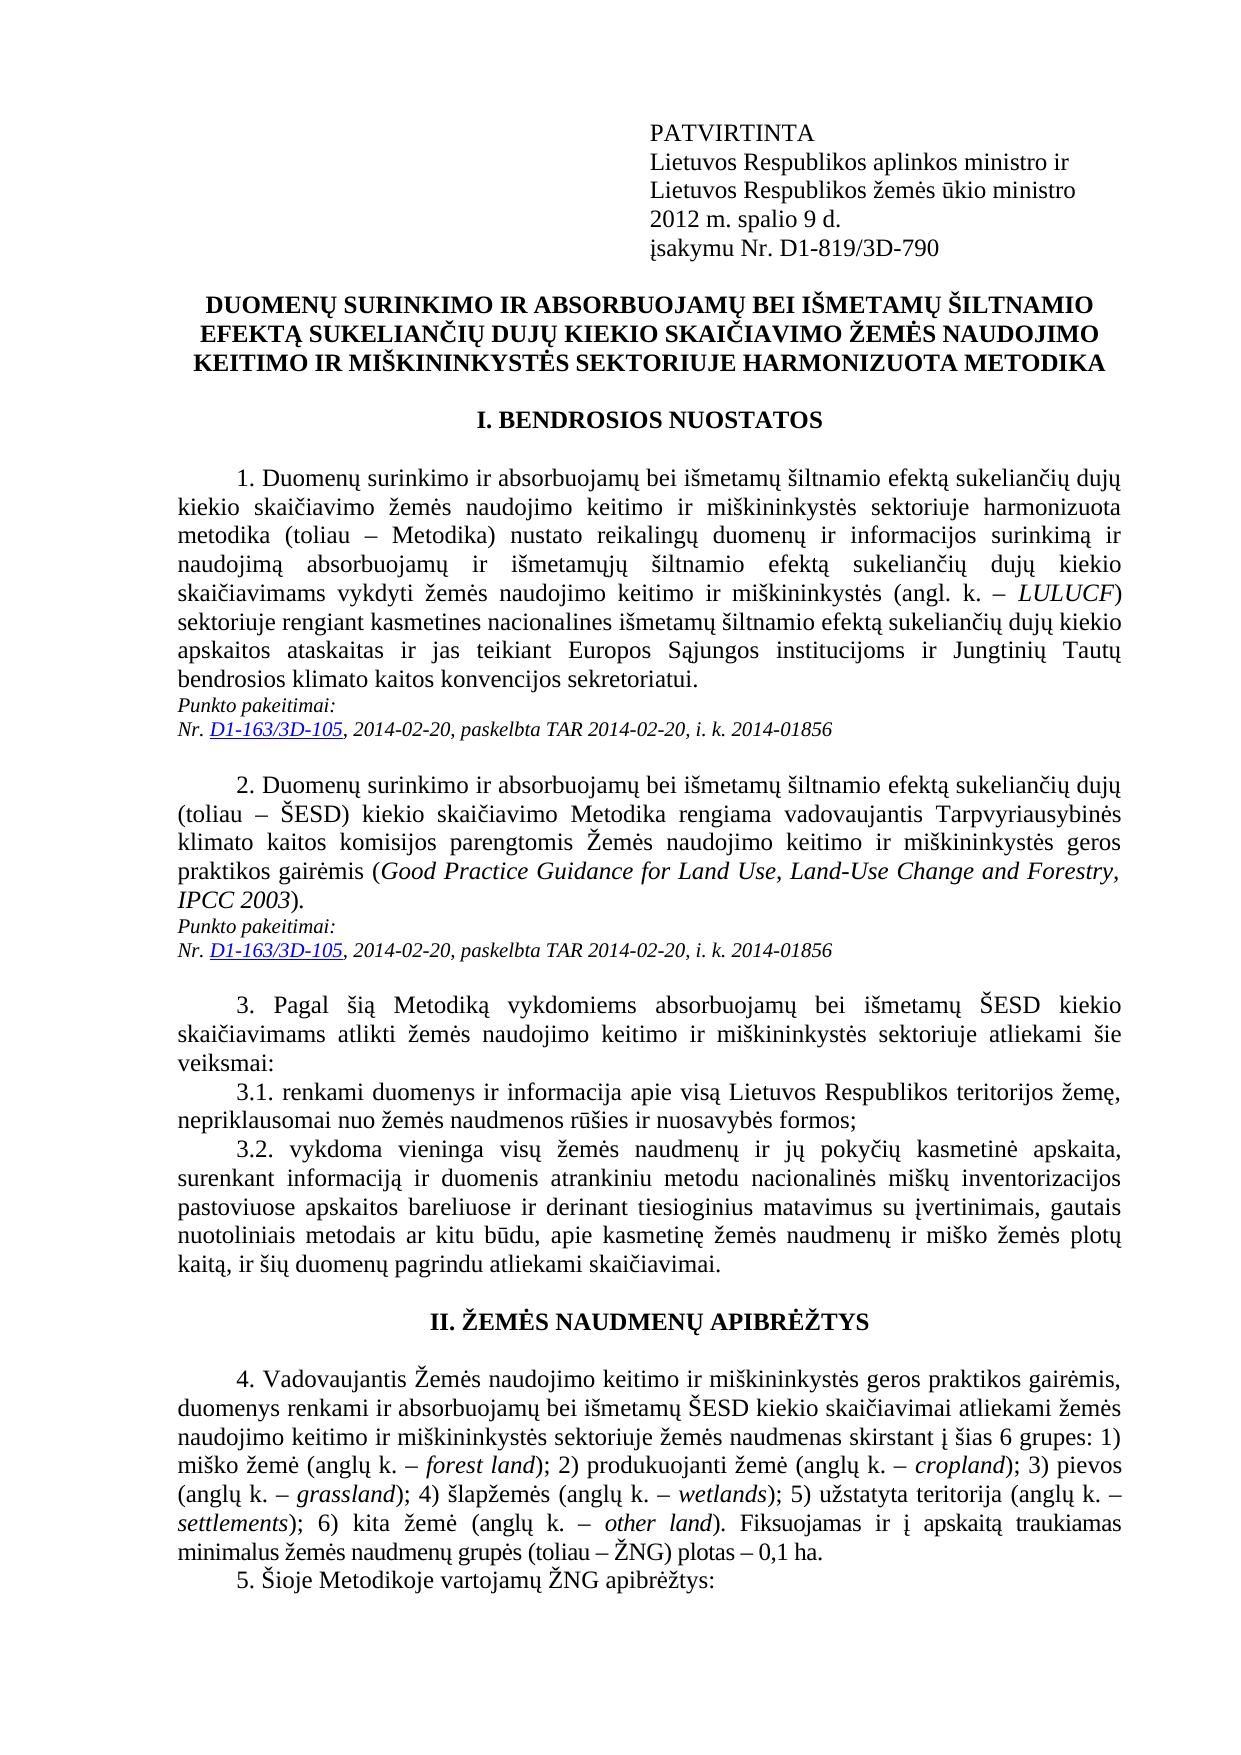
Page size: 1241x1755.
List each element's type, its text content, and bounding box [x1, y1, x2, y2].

text Nr. D1-163/3D-105, 2014-02-20, paskelbta TAR 2014-02-20, i. k. 2014-01856 [177, 717, 1122, 741]
text 2012 m. spalio 9 d. [649, 204, 1122, 233]
text Lietuvos Respublikos žemės ūkio ministro [649, 176, 1122, 204]
text Punkto pakeitimai: [177, 914, 1122, 938]
text 3.1. renkami duomenys ir informacija apie visą Lietuvos Respublikos teritorijos žemę, nepriklausomai nuo žemės naudmenos rūšies ir nuosavybės formos; [177, 1077, 1122, 1134]
text Nr. D1-163/3D-105, 2014-02-20, paskelbta TAR 2014-02-20, i. k. 2014-01856 [177, 938, 1122, 962]
text Punkto pakeitimai: [177, 693, 1122, 717]
text I. BENDROSIOS NUOSTATOS [177, 406, 1122, 434]
text PATVIRTINTA [649, 118, 1122, 147]
text įsakymu Nr. D1-819/3D-790 [649, 233, 1122, 262]
text Lietuvos Respublikos aplinkos ministro ir [649, 147, 1122, 176]
text 3.2. vykdoma vieninga visų žemės naudmenų ir jų pokyčių kasmetinė apskaita, surenkant informaciją ir duomenis atrankiniu metodu nacionalinės miškų inventorizacijos pastoviuose apskaitos bareliuose ir derinant tiesioginius matavimus su įvertinimais, gautais nuotoliniais metodais ar kitu būdu, apie kasmetinę žemės naudmenų ir miško žemės plotų kaitą, ir šių duomenų pagrindu atliekami skaičiavimai. [177, 1134, 1122, 1278]
text 4. Vadovaujantis Žemės naudojimo keitimo ir miškininkystės geros praktikos gairėmis, duomenys renkami ir absorbuojamų bei išmetamų ŠESD kiekio skaičiavimai atliekami žemės naudojimo keitimo ir miškininkystės sektoriuje žemės naudmenas skirstant į šias 6 grupes: 1) miško žemė (anglų k. – forest land); 2) produkuojanti žemė (anglų k. – cropland); 3) pievos (anglų k. – grassland); 4) šlapžemės (anglų k. – wetlands); 5) užstatyta teritorija (anglų k. – settlements); 6) kita žemė (anglų k. – other land). Fiksuojamas ir į apskaitą traukiamas minimalus žemės naudmenų grupės (toliau – ŽNG) plotas – 0,1 ha. [177, 1364, 1122, 1566]
text 5. Šioje Metodikoje vartojamų ŽNG apibrėžtys: [177, 1566, 1122, 1594]
text 2. Duomenų surinkimo ir absorbuojamų bei išmetamų šiltnamio efektą sukeliančių dujų (toliau – ŠESD) kiekio skaičiavimo Metodika rengiama vadovaujantis Tarpvyriausybinės klimato kaitos komisijos parengtomis Žemės naudojimo keitimo ir miškininkystės geros praktikos gairėmis (Good Practice Guidance for Land Use, Land-Use Change and Forestry, IPCC 2003). [177, 770, 1122, 914]
text II. ŽEMĖS NAUDMENŲ APIBRĖŽTYS [177, 1307, 1122, 1336]
text DUOMENŲ SURINKIMO IR ABSORBUOJAMŲ BEI IŠMETAMŲ ŠILTNAMIO EFEKTĄ SUKELIANČIŲ DUJŲ KIEKIO SKAIČIAVIMO ŽEMĖS NAUDOJIMO KEITIMO IR MIŠKININKYSTĖS SEKTORIUJE HARMONIZUOTA METODIKA [177, 291, 1122, 377]
text 1. Duomenų surinkimo ir absorbuojamų bei išmetamų šiltnamio efektą sukeliančių dujų kiekio skaičiavimo žemės naudojimo keitimo ir miškininkystės sektoriuje harmonizuota metodika (toliau – Metodika) nustato reikalingų duomenų ir informacijos surinkimą ir naudojimą absorbuojamų ir išmetamųjų šiltnamio efektą sukeliančių dujų kiekio skaičiavimams vykdyti žemės naudojimo keitimo ir miškininkystės (angl. k. – LULUCF) sektoriuje rengiant kasmetines nacionalines išmetamų šiltnamio efektą sukeliančių dujų kiekio apskaitos ataskaitas ir jas teikiant Europos Sąjungos institucijoms ir Jungtinių Tautų bendrosios klimato kaitos konvencijos sekretoriatui. [177, 463, 1122, 693]
text 3. Pagal šią Metodiką vykdomiems absorbuojamų bei išmetamų ŠESD kiekio skaičiavimams atlikti žemės naudojimo keitimo ir miškininkystės sektoriuje atliekami šie veiksmai: [177, 991, 1122, 1077]
